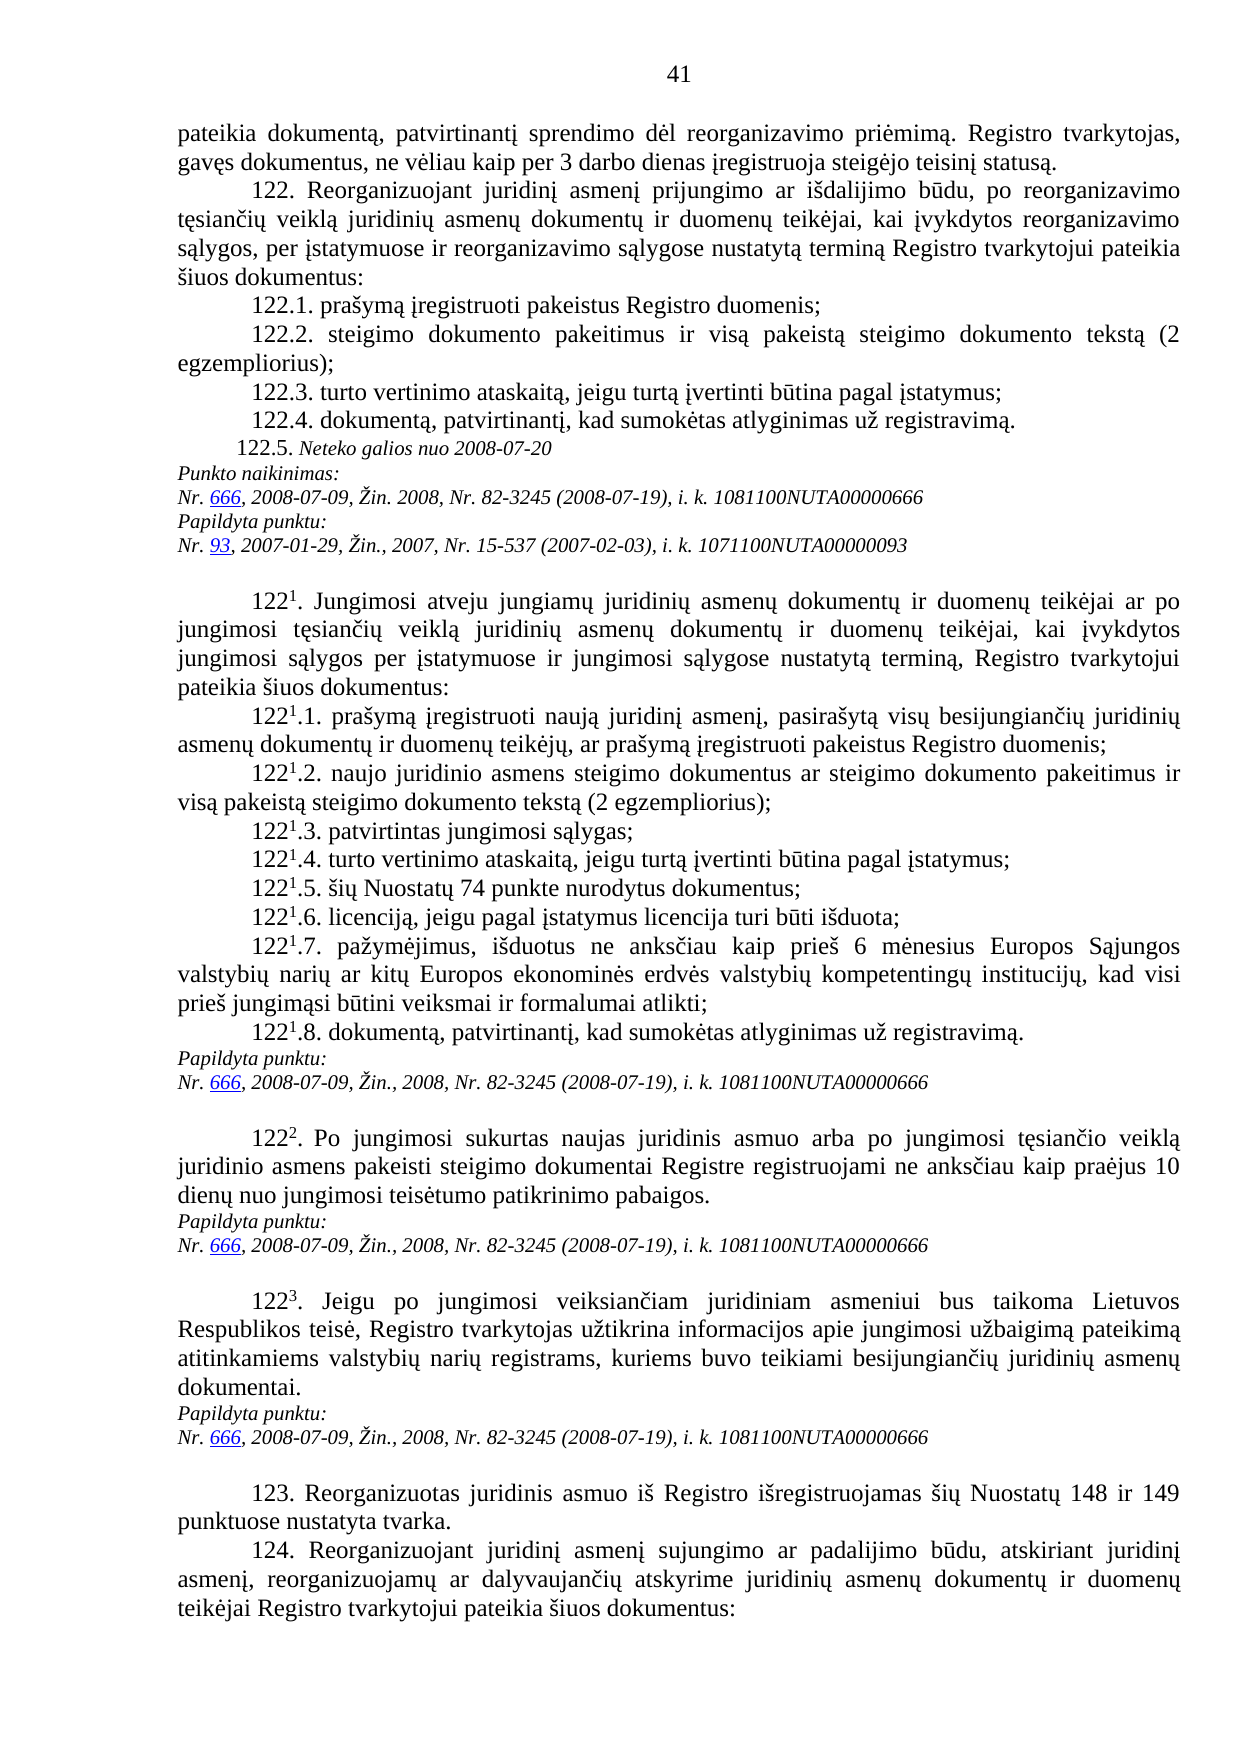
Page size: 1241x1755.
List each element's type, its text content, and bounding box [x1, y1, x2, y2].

text 122.5. Neteko galios nuo 2008-07-20 [177, 434, 1181, 461]
text 1221. Jungimosi atveju jungiamų juridinių asmenų dokumentų ir duomenų teikėjai ar po jungimosi tęsiančių veiklą juridinių asmenų dokumentų ir duomenų teikėjai, kai įvykdytos jungimosi sąlygos per įstatymuose ir jungimosi sąlygose nustatytą terminą, Registro tvarkytojui pateikia šiuos dokumentus: [177, 586, 1181, 701]
text 1221.5. šių Nuostatų 74 punkte nurodytus dokumentus; [177, 873, 1181, 902]
text 122.4. dokumentą, patvirtinantį, kad sumokėtas atlyginimas už registravimą. [177, 406, 1181, 434]
text 1221.6. licenciją, jeigu pagal įstatymus licencija turi būti išduota; [177, 902, 1181, 931]
text Papildyta punktu: [177, 509, 1181, 533]
text Nr. 666, 2008-07-09, Žin., 2008, Nr. 82-3245 (2008-07-19), i. k. 1081100NUTA00000666 [177, 1425, 1181, 1449]
text 122.3. turto vertinimo ataskaitą, jeigu turtą įvertinti būtina pagal įstatymus; [177, 377, 1181, 406]
text Nr. 666, 2008-07-09, Žin., 2008, Nr. 82-3245 (2008-07-19), i. k. 1081100NUTA00000666 [177, 1070, 1181, 1094]
text 1221.8. dokumentą, patvirtinantį, kad sumokėtas atlyginimas už registravimą. [177, 1017, 1181, 1046]
text 123. Reorganizuotas juridinis asmuo iš Registro išregistruojamas šių Nuostatų 148 ir 149 punktuose nustatyta tvarka. [177, 1478, 1181, 1535]
text 122. Reorganizuojant juridinį asmenį prijungimo ar išdalijimo būdu, po reorganizavimo tęsiančių veiklą juridinių asmenų dokumentų ir duomenų teikėjai, kai įvykdytos reorganizavimo sąlygos, per įstatymuose ir reorganizavimo sąlygose nustatytą terminą Registro tvarkytojui pateikia šiuos dokumentus: [177, 176, 1181, 291]
text 122.1. prašymą įregistruoti pakeistus Registro duomenis; [177, 291, 1181, 319]
text pateikia dokumentą, patvirtinantį sprendimo dėl reorganizavimo priėmimą. Registro tvarkytojas, gavęs dokumentus, ne vėliau kaip per 3 darbo dienas įregistruoja steigėjo teisinį statusą. [177, 118, 1181, 176]
text 1221.3. patvirtintas jungimosi sąlygas; [177, 816, 1181, 844]
text 1221.4. turto vertinimo ataskaitą, jeigu turtą įvertinti būtina pagal įstatymus; [177, 844, 1181, 873]
text 1221.1. prašymą įregistruoti naują juridinį asmenį, pasirašytą visų besijungiančių juridinių asmenų dokumentų ir duomenų teikėjų, ar prašymą įregistruoti pakeistus Registro duomenis; [177, 701, 1181, 758]
text 1222. Po jungimosi sukurtas naujas juridinis asmuo arba po jungimosi tęsiančio veiklą juridinio asmens pakeisti steigimo dokumentai Registre registruojami ne anksčiau kaip praėjus 10 dienų nuo jungimosi teisėtumo patikrinimo pabaigos. [177, 1123, 1181, 1209]
text Nr. 666, 2008-07-09, Žin. 2008, Nr. 82-3245 (2008-07-19), i. k. 1081100NUTA00000666 [177, 485, 1181, 509]
text 1221.7. pažymėjimus, išduotus ne anksčiau kaip prieš 6 mėnesius Europos Sąjungos valstybių narių ar kitų Europos ekonominės erdvės valstybių kompetentingų institucijų, kad visi prieš jungimąsi būtini veiksmai ir formalumai atlikti; [177, 931, 1181, 1017]
text Papildyta punktu: [177, 1209, 1181, 1233]
text Papildyta punktu: [177, 1046, 1181, 1070]
text 124. Reorganizuojant juridinį asmenį sujungimo ar padalijimo būdu, atskiriant juridinį asmenį, reorganizuojamų ar dalyvaujančių atskyrime juridinių asmenų dokumentų ir duomenų teikėjai Registro tvarkytojui pateikia šiuos dokumentus: [177, 1535, 1181, 1621]
text 1221.2. naujo juridinio asmens steigimo dokumentus ar steigimo dokumento pakeitimus ir visą pakeistą steigimo dokumento tekstą (2 egzempliorius); [177, 758, 1181, 816]
text Nr. 666, 2008-07-09, Žin., 2008, Nr. 82-3245 (2008-07-19), i. k. 1081100NUTA00000666 [177, 1233, 1181, 1257]
text 122.2. steigimo dokumento pakeitimus ir visą pakeistą steigimo dokumento tekstą (2 egzempliorius); [177, 319, 1181, 377]
text 1223. Jeigu po jungimosi veiksiančiam juridiniam asmeniui bus taikoma Lietuvos Respublikos teisė, Registro tvarkytojas užtikrina informacijos apie jungimosi užbaigimą pateikimą atitinkamiems valstybių narių registrams, kuriems buvo teikiami besijungiančių juridinių asmenų dokumentai. [177, 1286, 1181, 1401]
text Papildyta punktu: [177, 1401, 1181, 1425]
text Nr. 93, 2007-01-29, Žin., 2007, Nr. 15-537 (2007-02-03), i. k. 1071100NUTA00000093 [177, 533, 1181, 557]
text Punkto naikinimas: [177, 461, 1181, 485]
